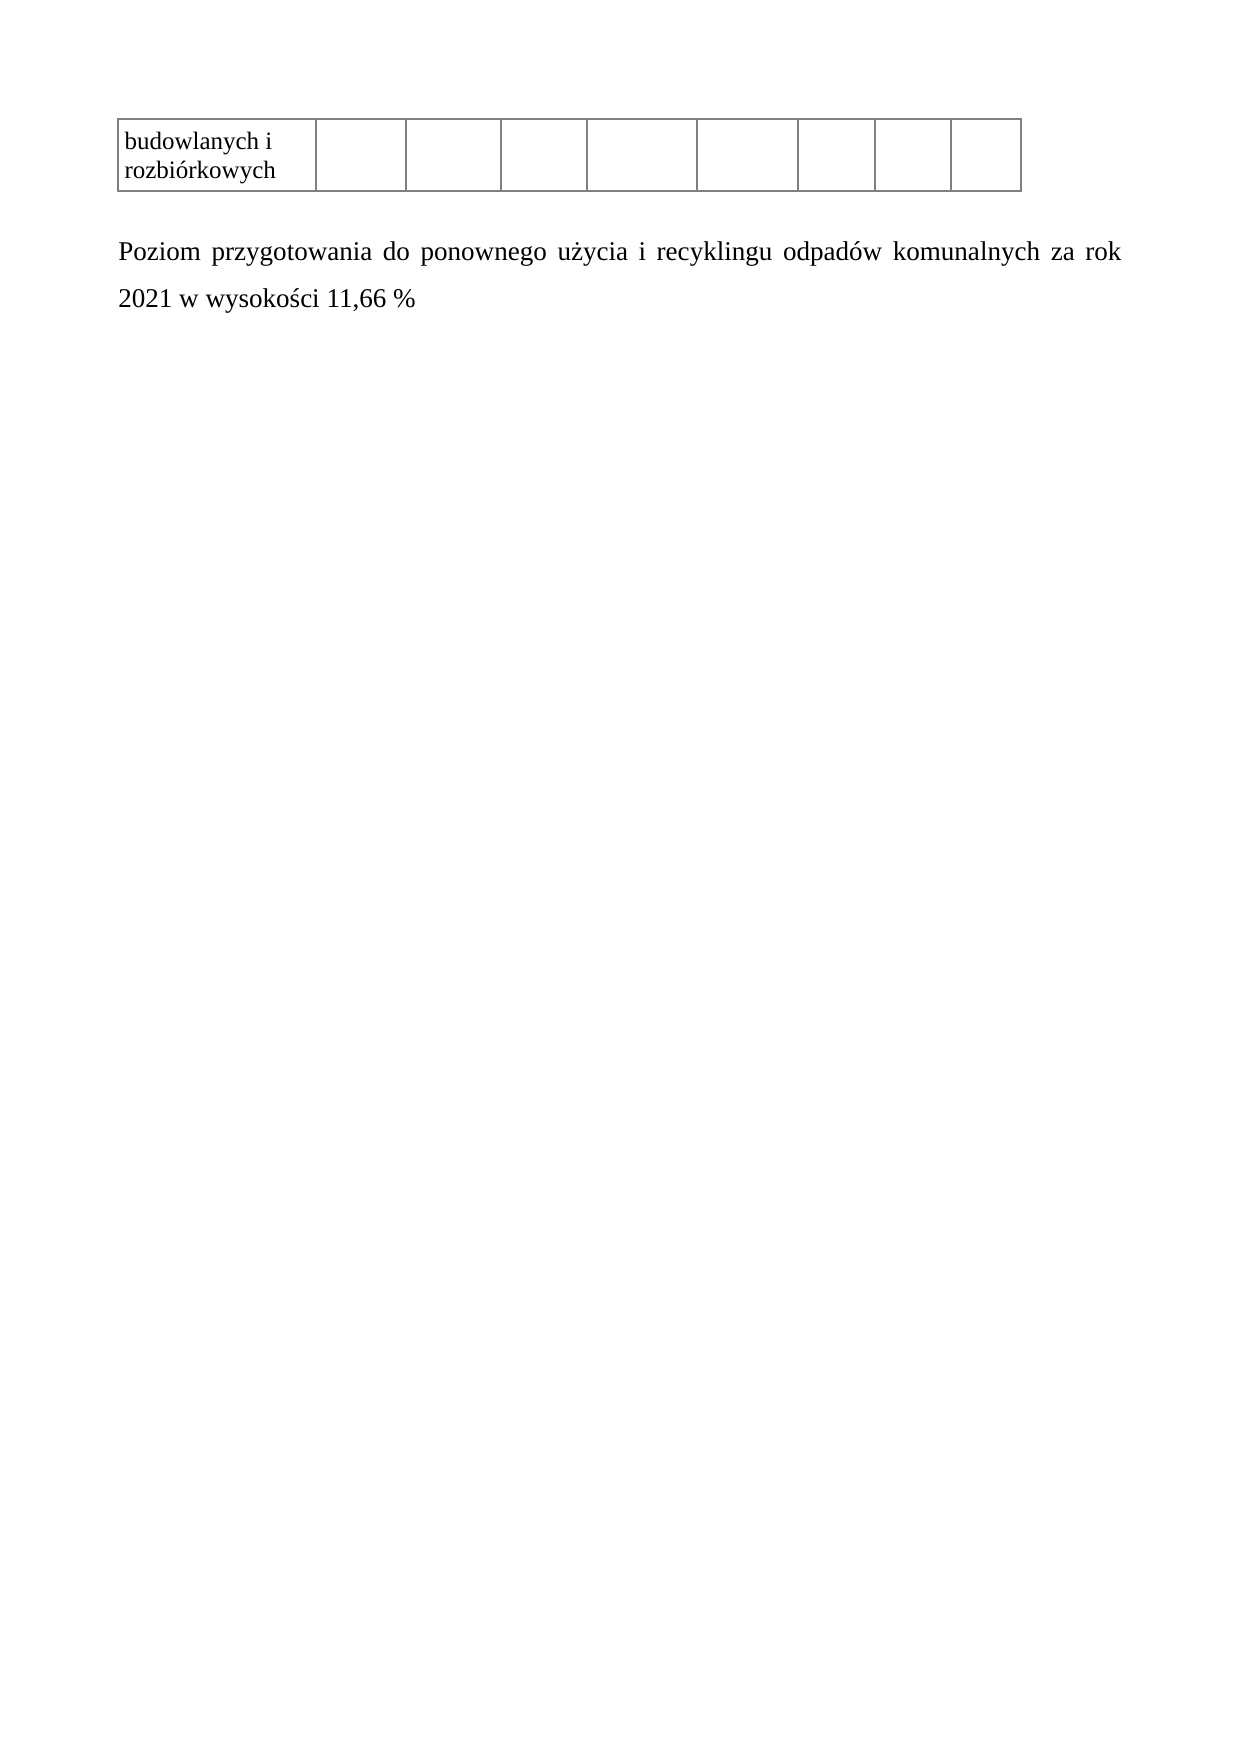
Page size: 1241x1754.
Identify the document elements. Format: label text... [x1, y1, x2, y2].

table_cell budowlanych i rozbiórkowych [119, 120, 315, 190]
table_cell - [952, 120, 1020, 190]
table_cell 0,00% [876, 120, 950, 190]
table_cell 100,00% [317, 120, 405, 190]
table_cell 100,00% [502, 120, 586, 190]
table_cell 100,00% [588, 120, 696, 190]
table_cell 0,00% [698, 120, 797, 190]
text Poziom przygotowania do ponownego użycia i recyklingu odpadów komunalnych za rok 2021 w wysokości 11,66 % [118, 235, 1122, 313]
table_cell 100,00% [407, 120, 500, 190]
table_cell 0,00% [799, 120, 874, 190]
